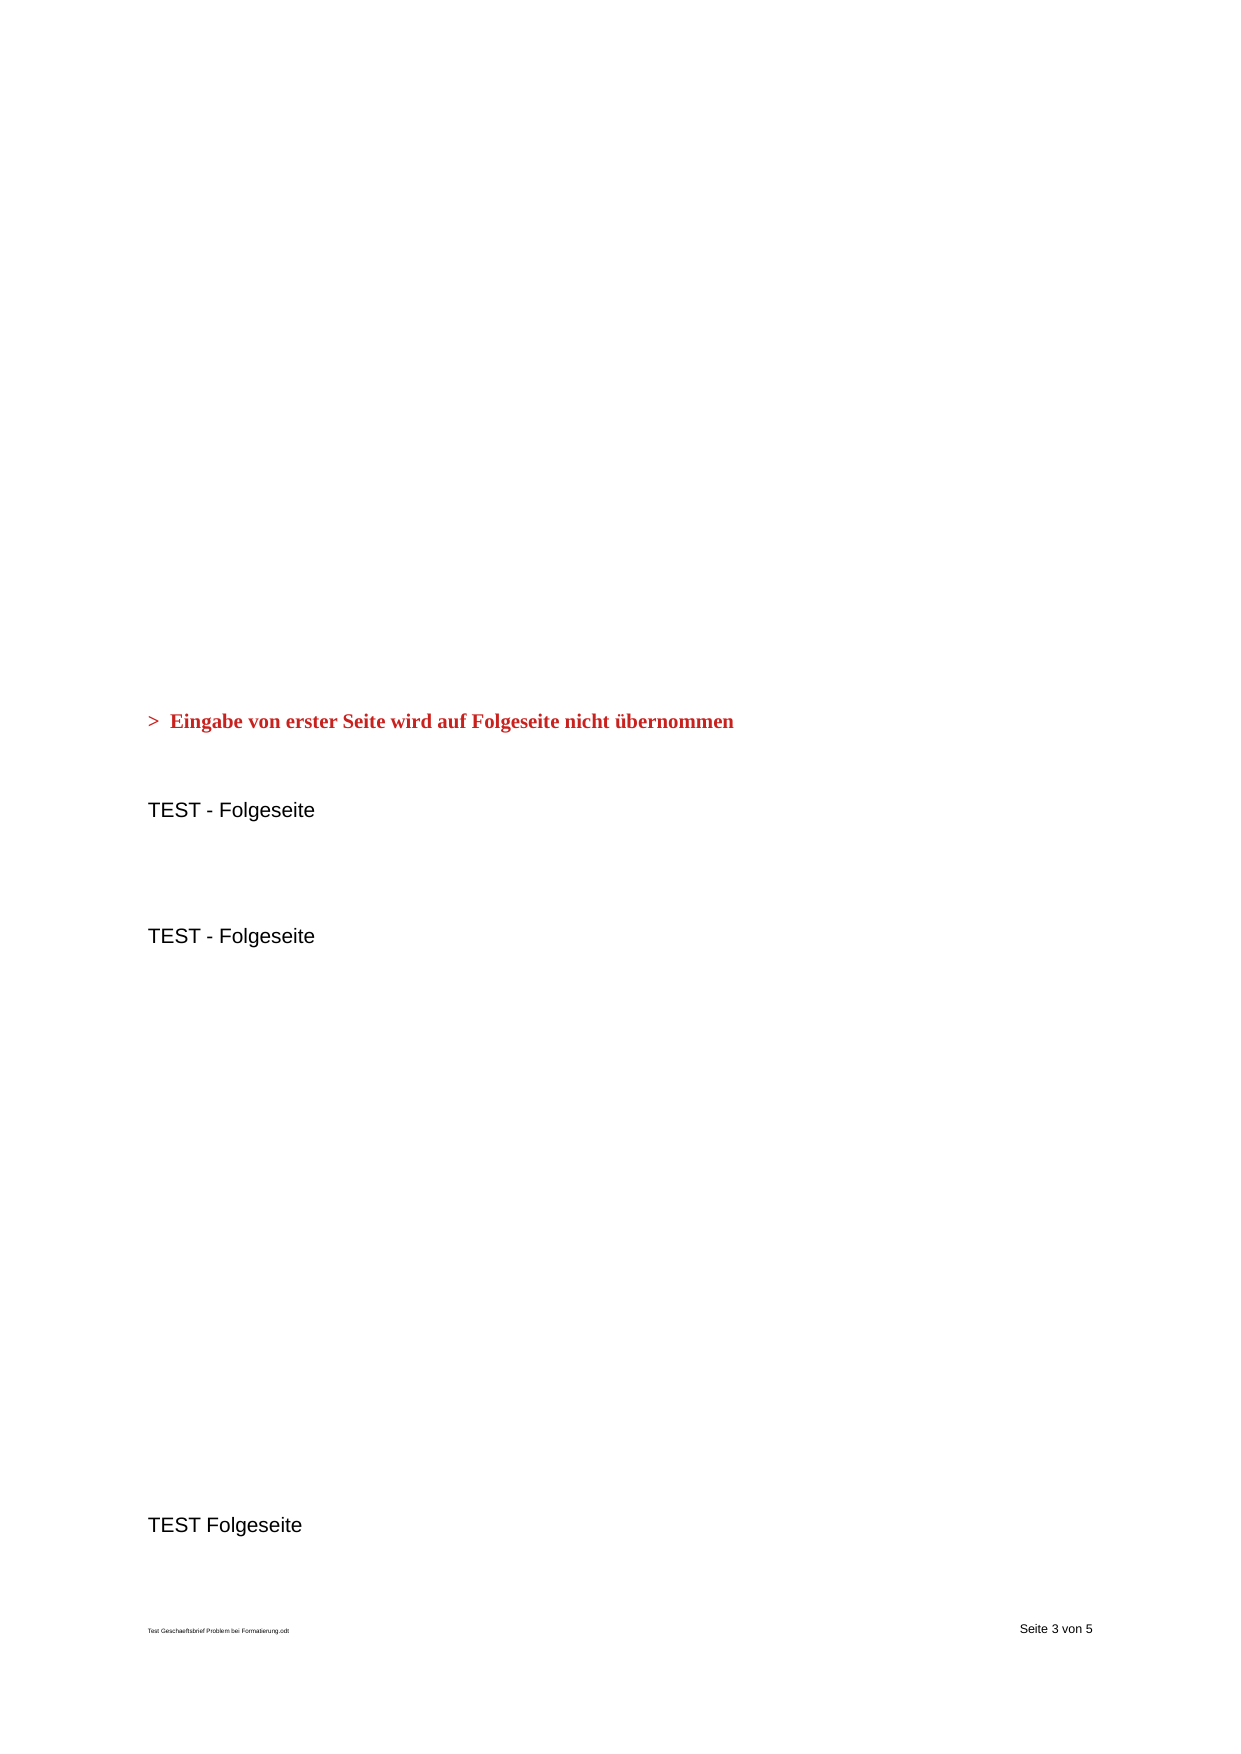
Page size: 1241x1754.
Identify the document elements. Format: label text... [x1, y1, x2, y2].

text TEST - Folgeseite [148, 798, 1093, 822]
text TEST Folgeseite [148, 1513, 1093, 1537]
text TEST - Folgeseite [148, 924, 1093, 948]
